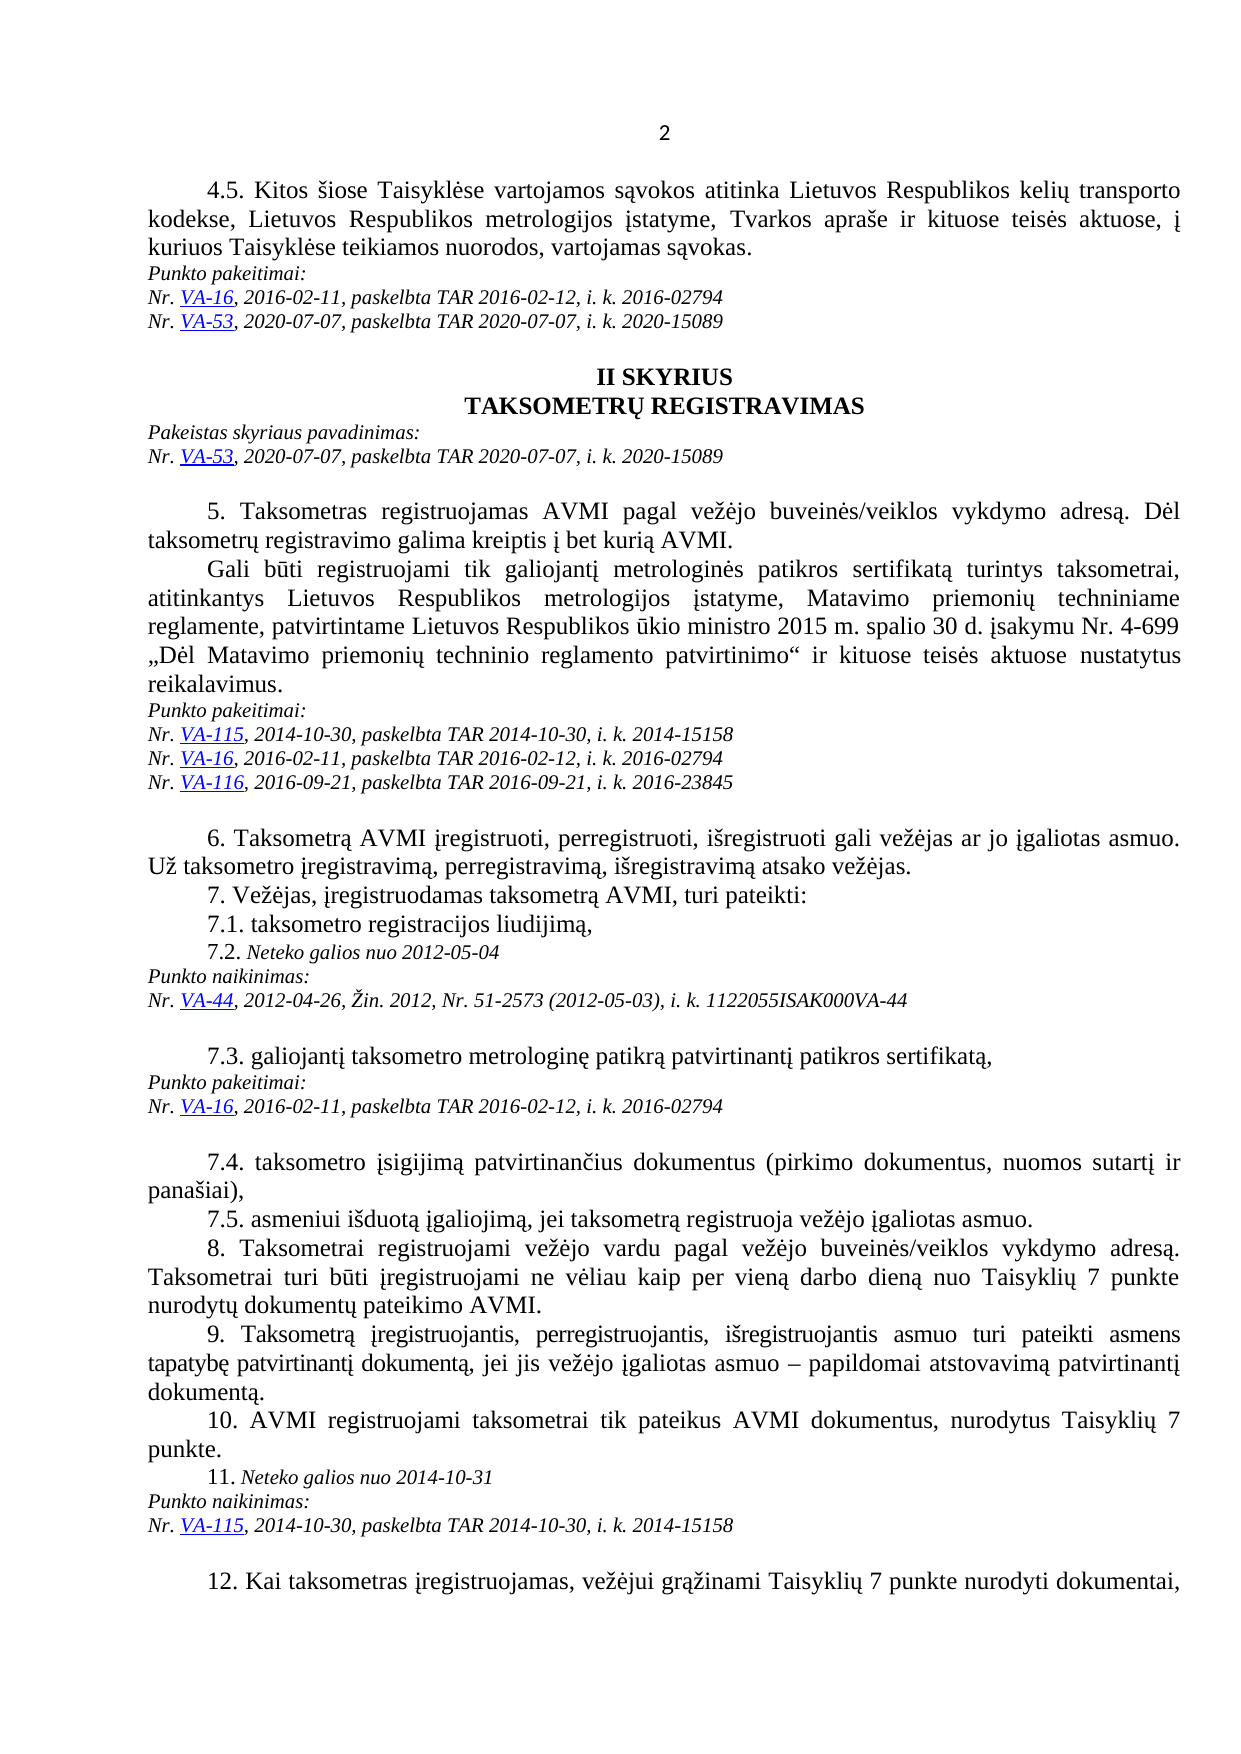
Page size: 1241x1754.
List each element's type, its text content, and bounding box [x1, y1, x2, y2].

text Nr. VA-53, 2020-07-07, paskelbta TAR 2020-07-07, i. k. 2020-15089 [148, 309, 1181, 333]
text II SKYRIUS [148, 362, 1181, 391]
text Nr. VA-16, 2016-02-11, paskelbta TAR 2016-02-12, i. k. 2016-02794 [148, 285, 1181, 309]
text Gali būti registruojami tik galiojantį metrologinės patikros sertifikatą turintys taksometrai, atitinkantys Lietuvos Respublikos metrologijos įstatyme, Matavimo priemonių techniniame reglamente, patvirtintame Lietuvos Respublikos ūkio ministro 2015 m. spalio 30 d. įsakymu Nr. 4-699 „Dėl Matavimo priemonių techninio reglamento patvirtinimo“ ir kituose teisės aktuose nustatytus reikalavimus. [148, 554, 1181, 698]
text 7.4. taksometro įsigijimą patvirtinančius dokumentus (pirkimo dokumentus, nuomos sutartį ir panašiai), [148, 1147, 1181, 1204]
text Punkto pakeitimai: [148, 1070, 1181, 1094]
text 4.5. Kitos šiose Taisyklėse vartojamos sąvokos atitinka Lietuvos Respublikos kelių transporto kodekse, Lietuvos Respublikos metrologijos įstatyme, Tvarkos apraše ir kituose teisės aktuose, į kuriuos Taisyklėse teikiamos nuorodos, vartojamas sąvokas. [148, 175, 1181, 261]
text 11. Neteko galios nuo 2014-10-31 [148, 1463, 1181, 1489]
text Nr. VA-44, 2012-04-26, Žin. 2012, Nr. 51-2573 (2012-05-03), i. k. 1122055ISAK000VA-44 [148, 988, 1181, 1012]
text 7.5. asmeniui išduotą įgaliojimą, jei taksometrą registruoja vežėjo įgaliotas asmuo. [148, 1204, 1181, 1233]
text 7.3. galiojantį taksometro metrologinę patikrą patvirtinantį patikros sertifikatą, [148, 1041, 1181, 1070]
text 7.1. taksometro registracijos liudijimą, [148, 909, 1181, 938]
text 7.2. Neteko galios nuo 2012-05-04 [148, 938, 1181, 964]
text TAKSOMETRŲ REGISTRAVIMAS [148, 391, 1181, 419]
text 7. Vežėjas, įregistruodamas taksometrą AVMI, turi pateikti: [148, 880, 1181, 909]
text Pakeistas skyriaus pavadinimas: [148, 419, 1181, 444]
text 12. Kai taksometras įregistruojamas, vežėjui grąžinami Taisyklių 7 punkte nurodyti dokumentai, [148, 1566, 1181, 1595]
text 10. AVMI registruojami taksometrai tik pateikus AVMI dokumentus, nurodytus Taisyklių 7 punkte. [148, 1405, 1181, 1463]
text 5. Taksometras registruojamas AVMI pagal vežėjo buveinės/veiklos vykdymo adresą. Dėl taksometrų registravimo galima kreiptis į bet kurią AVMI. [148, 496, 1181, 554]
text Punkto naikinimas: [148, 1489, 1181, 1513]
text Nr. VA-115, 2014-10-30, paskelbta TAR 2014-10-30, i. k. 2014-15158 [148, 1513, 1181, 1537]
text Nr. VA-115, 2014-10-30, paskelbta TAR 2014-10-30, i. k. 2014-15158 [148, 722, 1181, 746]
text 8. Taksometrai registruojami vežėjo vardu pagal vežėjo buveinės/veiklos vykdymo adresą. Taksometrai turi būti įregistruojami ne vėliau kaip per vieną darbo dieną nuo Taisyklių 7 punkte nurodytų dokumentų pateikimo AVMI. [148, 1233, 1181, 1319]
text 9. Taksometrą įregistruojantis, perregistruojantis, išregistruojantis asmuo turi pateikti asmens tapatybę patvirtinantį dokumentą, jei jis vežėjo įgaliotas asmuo – papildomai atstovavimą patvirtinantį dokumentą. [148, 1319, 1181, 1405]
text Nr. VA-116, 2016-09-21, paskelbta TAR 2016-09-21, i. k. 2016-23845 [148, 770, 1181, 794]
text Punkto naikinimas: [148, 964, 1181, 988]
text 6. Taksometrą AVMI įregistruoti, perregistruoti, išregistruoti gali vežėjas ar jo įgaliotas asmuo. Už taksometro įregistravimą, perregistravimą, išregistravimą atsako vežėjas. [148, 823, 1181, 880]
text Punkto pakeitimai: [148, 261, 1181, 285]
text Nr. VA-53, 2020-07-07, paskelbta TAR 2020-07-07, i. k. 2020-15089 [148, 444, 1181, 468]
text Nr. VA-16, 2016-02-11, paskelbta TAR 2016-02-12, i. k. 2016-02794 [148, 746, 1181, 770]
text Nr. VA-16, 2016-02-11, paskelbta TAR 2016-02-12, i. k. 2016-02794 [148, 1094, 1181, 1118]
text Punkto pakeitimai: [148, 698, 1181, 722]
